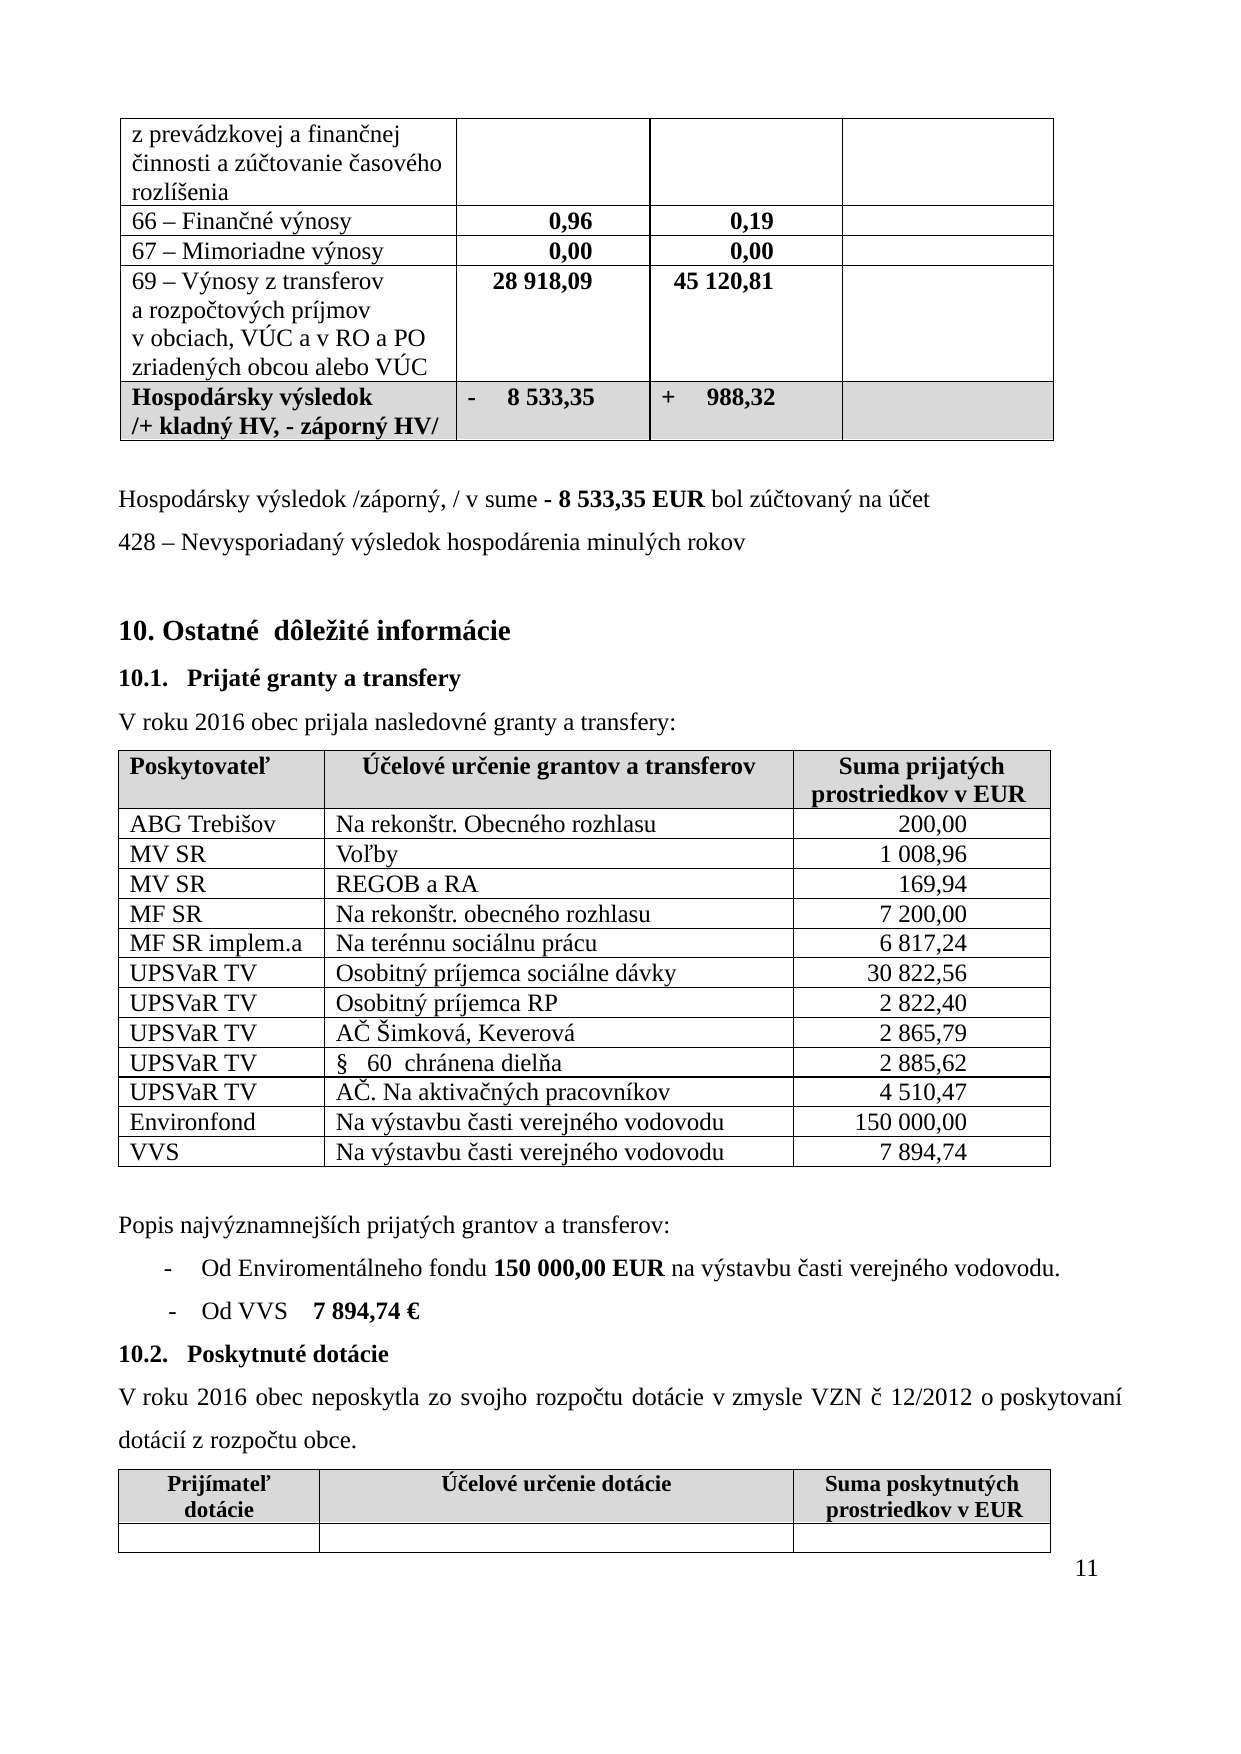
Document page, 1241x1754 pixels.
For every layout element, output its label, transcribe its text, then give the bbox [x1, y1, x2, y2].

table_cell 0,96 [457, 206, 649, 235]
text V roku 2016 obec neposkytla zo svojho rozpočtu dotácie v zmysle VZN č 12/2012 o poskytovaní dotácií z rozpočtu obce. [118, 1382, 1122, 1454]
text V roku 2016 obec prijala nasledovné granty a transfery: [118, 707, 1122, 735]
table_cell 6 817,24 [794, 929, 1050, 957]
table_cell 69 – Výnosy z transferov a rozpočtových príjmov v obciach, VÚC a v RO a PO zriadených obcou alebo VÚC [121, 266, 456, 381]
table_cell Na výstavbu časti verejného vodovodu [325, 1137, 793, 1166]
table_cell AČ. Na aktivačných pracovníkov [325, 1078, 793, 1106]
table_header Prijímateľ dotácie [119, 1470, 319, 1522]
table_header Suma poskytnutých prostriedkov v EUR [794, 1470, 1050, 1522]
table_cell 67 – Mimoriadne výnosy [121, 236, 456, 265]
table_cell § 60 chránena dielňa [325, 1048, 793, 1076]
table_cell Osobitný príjemca sociálne dávky [325, 958, 793, 987]
table_cell - 8 533,35 [457, 382, 649, 439]
table_cell 1 008,96 [794, 839, 1050, 868]
table_cell Voľby [325, 839, 793, 868]
table_cell 2 885,62 [794, 1048, 1050, 1076]
table_cell Hospodársky výsledok /+ kladný HV, - záporný HV/ [121, 382, 456, 439]
table_cell 0,00 [651, 236, 842, 265]
table_cell Environfond [119, 1107, 324, 1136]
table_cell ABG Trebišov [119, 809, 324, 838]
table_cell [843, 206, 1053, 235]
table_cell Na terénnu sociálnu prácu [325, 929, 793, 957]
list 10.1. Prijaté granty a transfery [118, 663, 1122, 692]
table_cell [119, 1524, 319, 1552]
table_cell 2 822,40 [794, 988, 1050, 1017]
table_cell Na rekonštr. obecného rozhlasu [325, 899, 793, 927]
table_cell z prevádzkovej a finančnej činnosti a zúčtovanie časového rozlíšenia [121, 119, 456, 205]
table_cell [457, 119, 649, 205]
list 10.2. Poskytnuté dotácie [118, 1339, 1122, 1368]
text Hospodársky výsledok /záporný, / v sume - 8 533,35 EUR bol zúčtovaný na účet [118, 484, 1122, 512]
table_cell 2 865,79 [794, 1018, 1050, 1047]
table_cell Na rekonštr. Obecného rozhlasu [325, 809, 793, 838]
table_cell 0,19 [651, 206, 842, 235]
table_cell 200,00 [794, 809, 1050, 838]
text 428 – Nevysporiadaný výsledok hospodárenia minulých rokov [118, 527, 1122, 556]
text Popis najvýznamnejších prijatých grantov a transferov: [118, 1210, 1122, 1239]
table_header Suma prijatých prostriedkov v EUR [794, 751, 1050, 808]
table_cell MV SR [119, 839, 324, 868]
table_cell [651, 119, 842, 205]
table_cell [320, 1524, 793, 1552]
table_cell [843, 119, 1053, 205]
table_cell + 988,32 [651, 382, 842, 439]
table_cell UPSVaR TV [119, 1078, 324, 1106]
table_cell 4 510,47 [794, 1078, 1050, 1106]
table_cell 28 918,09 [457, 266, 649, 381]
table_cell [843, 382, 1053, 439]
table_header Poskytovateľ [119, 751, 324, 808]
table_cell Osobitný príjemca RP [325, 988, 793, 1017]
table_cell UPSVaR TV [119, 1048, 324, 1076]
table_cell 7 894,74 [794, 1137, 1050, 1166]
table_cell 66 – Finančné výnosy [121, 206, 456, 235]
table_cell MV SR [119, 869, 324, 898]
table_cell MF SR implem.a [119, 929, 324, 957]
table_cell UPSVaR TV [119, 988, 324, 1017]
table_header Účelové určenie dotácie [320, 1470, 793, 1522]
table_cell REGOB a RA [325, 869, 793, 898]
table_cell 30 822,56 [794, 958, 1050, 987]
table_cell 45 120,81 [651, 266, 842, 381]
list Od Enviromentálneho fondu 150 000,00 EUR na výstavbu časti verejného vodovodu. [163, 1253, 1122, 1282]
table_cell 169,94 [794, 869, 1050, 898]
table_cell MF SR [119, 899, 324, 927]
table_cell [843, 236, 1053, 265]
table_header Účelové určenie grantov a transferov [325, 751, 793, 808]
table_cell 150 000,00 [794, 1107, 1050, 1136]
table_cell [794, 1524, 1050, 1552]
text 10. Ostatné dôležité informácie [118, 613, 1122, 647]
table_cell VVS [119, 1137, 324, 1166]
table_cell [843, 266, 1053, 381]
text 11 [118, 1553, 1122, 1582]
table_cell 0,00 [457, 236, 649, 265]
table_cell AČ Šimková, Keverová [325, 1018, 793, 1047]
table_cell Na výstavbu časti verejného vodovodu [325, 1107, 793, 1136]
table_cell UPSVaR TV [119, 958, 324, 987]
text - Od VVS 7 894,74 € [118, 1296, 1122, 1325]
table_cell 7 200,00 [794, 899, 1050, 927]
table_cell UPSVaR TV [119, 1018, 324, 1047]
